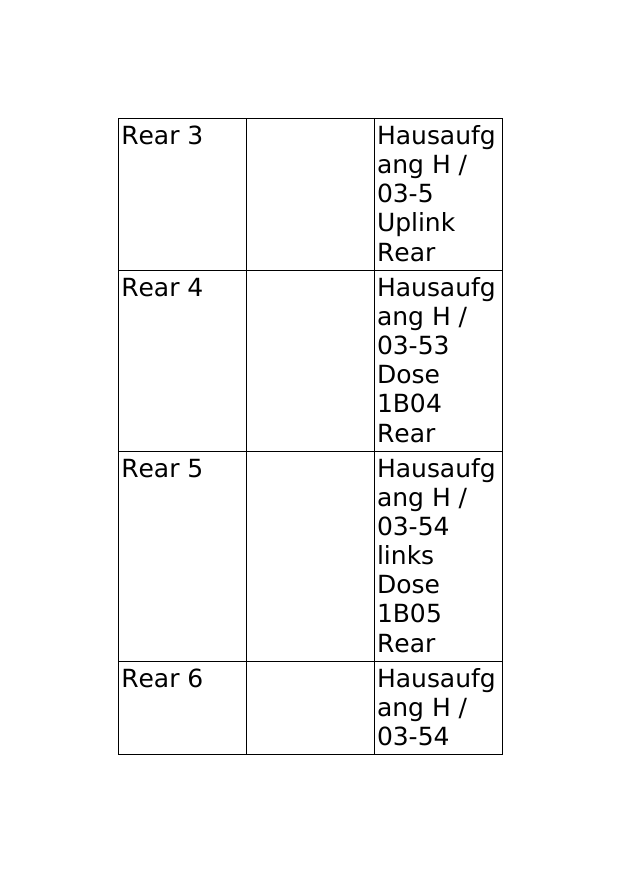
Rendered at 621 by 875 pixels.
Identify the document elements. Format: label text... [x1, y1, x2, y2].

table_cell Rear 4 [119, 271, 246, 451]
table_cell Hausaufgang H / 03-54 [375, 662, 502, 754]
table_cell Hausaufgang H / 03-53 Dose 1B04 Rear [375, 271, 502, 451]
table_cell [247, 662, 374, 754]
table_cell Rear 3 [119, 119, 246, 270]
table_cell [247, 119, 374, 270]
table_cell Rear 5 [119, 452, 246, 661]
table_cell [247, 452, 374, 661]
table_cell [247, 271, 374, 451]
table_cell Rear 6 [119, 662, 246, 754]
table_cell Hausaufgang H / 03-5 Uplink Rear [375, 119, 502, 270]
table_cell Hausaufgang H / 03-54 links Dose 1B05 Rear [375, 452, 502, 661]
